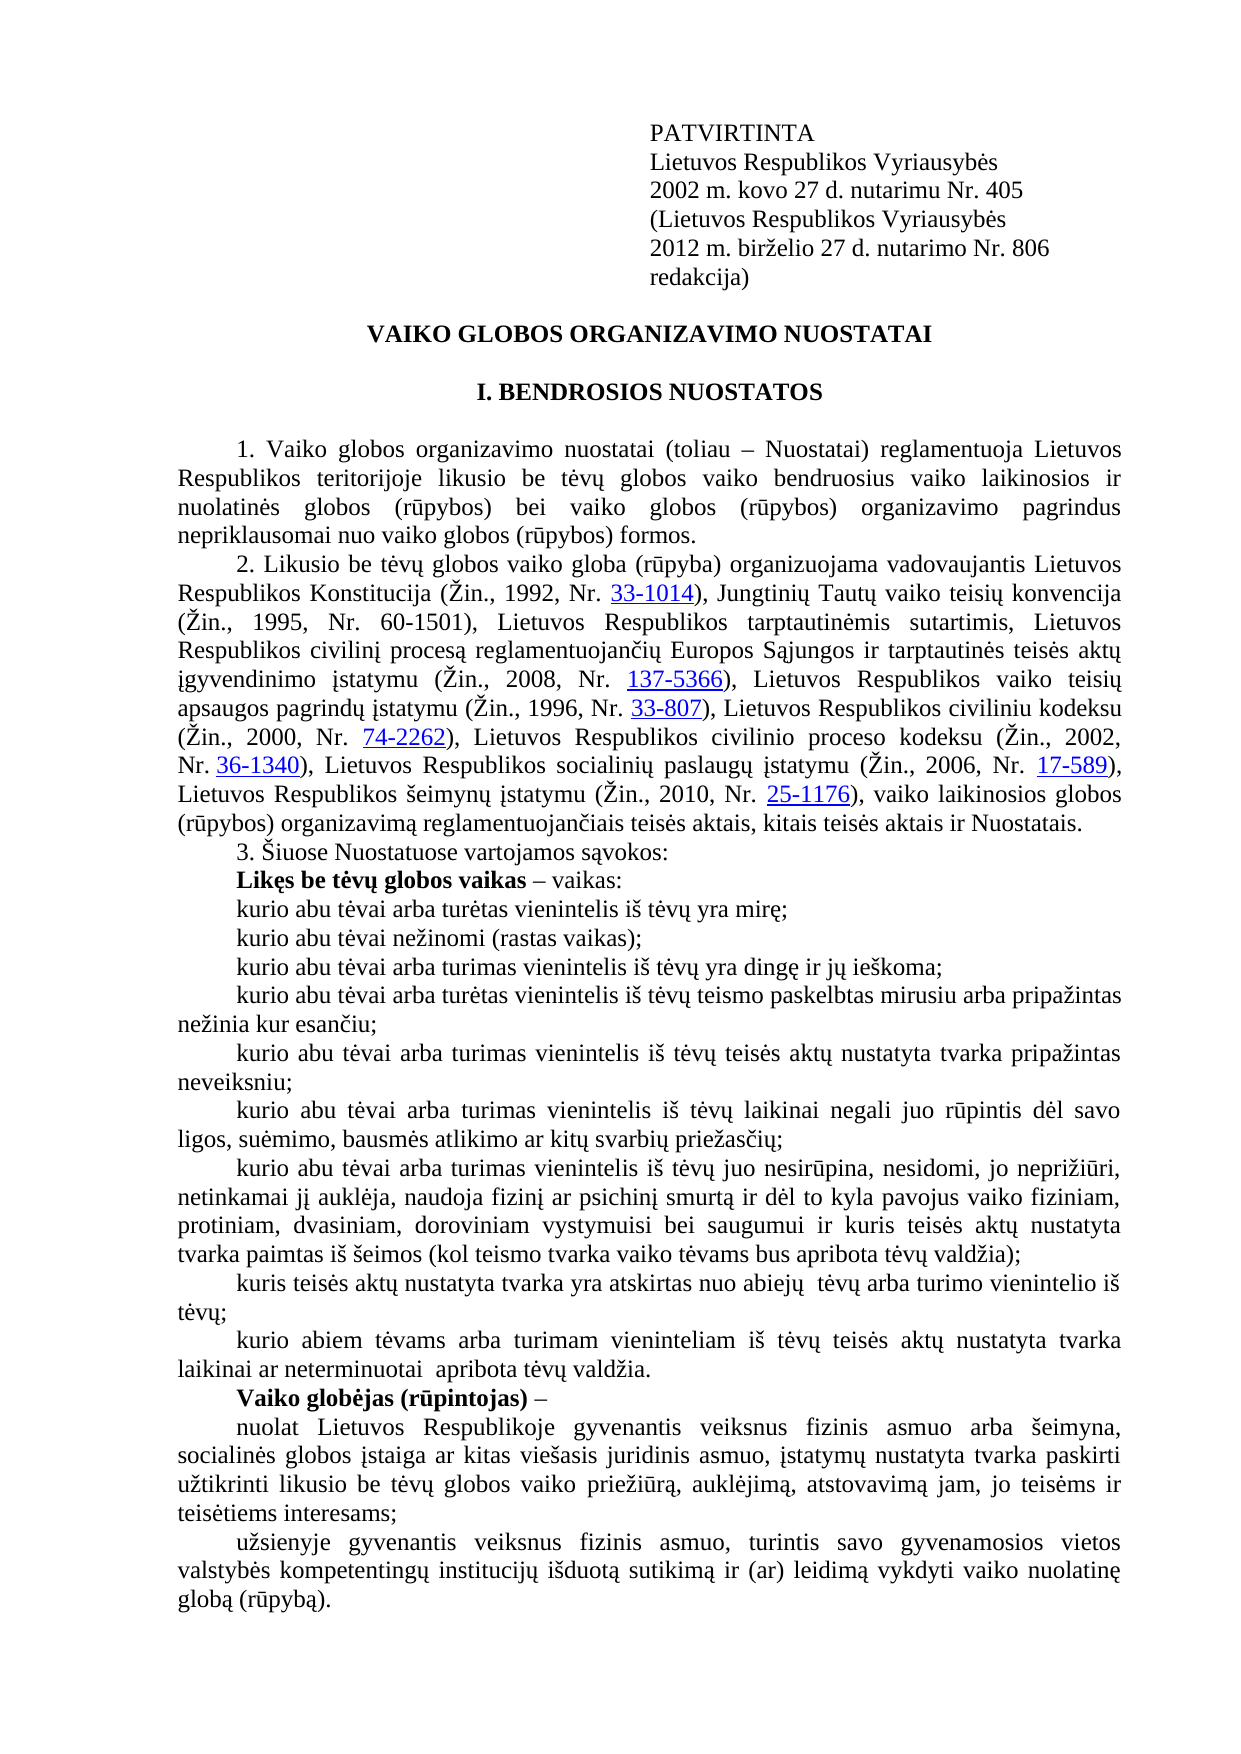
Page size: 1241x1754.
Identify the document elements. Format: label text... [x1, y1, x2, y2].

text I. BENDROSIOS NUOSTATOS [177, 377, 1122, 406]
text 2012 m. birželio 27 d. nutarimo Nr. 806 [649, 233, 1122, 262]
text redakcija) [649, 262, 1122, 291]
text kurio abu tėvai arba turimas vienintelis iš tėvų laikinai negali juo rūpintis dėl savo ligos, suėmimo, bausmės atlikimo ar kitų svarbių priežasčių; [177, 1096, 1122, 1153]
text nuolat Lietuvos Respublikoje gyvenantis veiksnus fizinis asmuo arba šeimyna, socialinės globos įstaiga ar kitas viešasis juridinis asmuo, įstatymų nustatyta tvarka paskirti užtikrinti likusio be tėvų globos vaiko priežiūrą, auklėjimą, atstovavimą jam, jo teisėms ir teisėtiems interesams; [177, 1412, 1122, 1527]
text kuris teisės aktų nustatyta tvarka yra atskirtas nuo abiejų tėvų arba turimo vienintelio iš tėvų; [177, 1268, 1122, 1326]
text 2. Likusio be tėvų globos vaiko globa (rūpyba) organizuojama vadovaujantis Lietuvos Respublikos Konstitucija (Žin., 1992, Nr. 33-1014), Jungtinių Tautų vaiko teisių konvencija (Žin., 1995, Nr. 60-1501), Lietuvos Respublikos tarptautinėmis sutartimis, Lietuvos Respublikos civilinį procesą reglamentuojančių Europos Sąjungos ir tarptautinės teisės aktų įgyvendinimo įstatymu (Žin., 2008, Nr. 137-5366), Lietuvos Respublikos vaiko teisių apsaugos pagrindų įstatymu (Žin., 1996, Nr. 33-807), Lietuvos Respublikos civiliniu kodeksu (Žin., 2000, Nr. 74-2262), Lietuvos Respublikos civilinio proceso kodeksu (Žin., 2002, Nr. 36-1340), Lietuvos Respublikos socialinių paslaugų įstatymu (Žin., 2006, Nr. 17-589), Lietuvos Respublikos šeimynų įstatymu (Žin., 2010, Nr. 25-1176), vaiko laikinosios globos (rūpybos) organizavimą reglamentuojančiais teisės aktais, kitais teisės aktais ir Nuostatais. [177, 549, 1122, 837]
text užsienyje gyvenantis veiksnus fizinis asmuo, turintis savo gyvenamosios vietos valstybės kompetentingų institucijų išduotą sutikimą ir (ar) leidimą vykdyti vaiko nuolatinę globą (rūpybą). [177, 1527, 1122, 1613]
text Vaiko globėjas (rūpintojas) – [177, 1383, 1122, 1412]
text kurio abu tėvai arba turimas vienintelis iš tėvų juo nesirūpina, nesidomi, jo neprižiūri, netinkamai jį auklėja, naudoja fizinį ar psichinį smurtą ir dėl to kyla pavojus vaiko fiziniam, protiniam, dvasiniam, doroviniam vystymuisi bei saugumui ir kuris teisės aktų nustatyta tvarka paimtas iš šeimos (kol teismo tvarka vaiko tėvams bus apribota tėvų valdžia); [177, 1153, 1122, 1268]
text kurio abu tėvai arba turėtas vienintelis iš tėvų teismo paskelbtas mirusiu arba pripažintas nežinia kur esančiu; [177, 981, 1122, 1038]
text kurio abu tėvai arba turėtas vienintelis iš tėvų yra mirę; [177, 894, 1122, 923]
text 3. Šiuose Nuostatuose vartojamos sąvokos: [177, 837, 1122, 866]
text kurio abu tėvai nežinomi (rastas vaikas); [177, 923, 1122, 952]
text Lietuvos Respublikos Vyriausybės [649, 147, 1122, 176]
text PATVIRTINTA [649, 118, 1122, 147]
text kurio abu tėvai arba turimas vienintelis iš tėvų yra dingę ir jų ieškoma; [177, 952, 1122, 981]
text VAIKO GLOBOS ORGANIZAVIMO NUOSTATAI [177, 319, 1122, 348]
text kurio abu tėvai arba turimas vienintelis iš tėvų teisės aktų nustatyta tvarka pripažintas neveiksniu; [177, 1038, 1122, 1096]
text 1. Vaiko globos organizavimo nuostatai (toliau – Nuostatai) reglamentuoja Lietuvos Respublikos teritorijoje likusio be tėvų globos vaiko bendruosius vaiko laikinosios ir nuolatinės globos (rūpybos) bei vaiko globos (rūpybos) organizavimo pagrindus nepriklausomai nuo vaiko globos (rūpybos) formos. [177, 434, 1122, 549]
text 2002 m. kovo 27 d. nutarimu Nr. 405 [649, 176, 1122, 204]
text kurio abiem tėvams arba turimam vieninteliam iš tėvų teisės aktų nustatyta tvarka laikinai ar neterminuotai apribota tėvų valdžia. [177, 1326, 1122, 1383]
text (Lietuvos Respublikos Vyriausybės [649, 204, 1122, 233]
text Likęs be tėvų globos vaikas – vaikas: [177, 866, 1122, 894]
